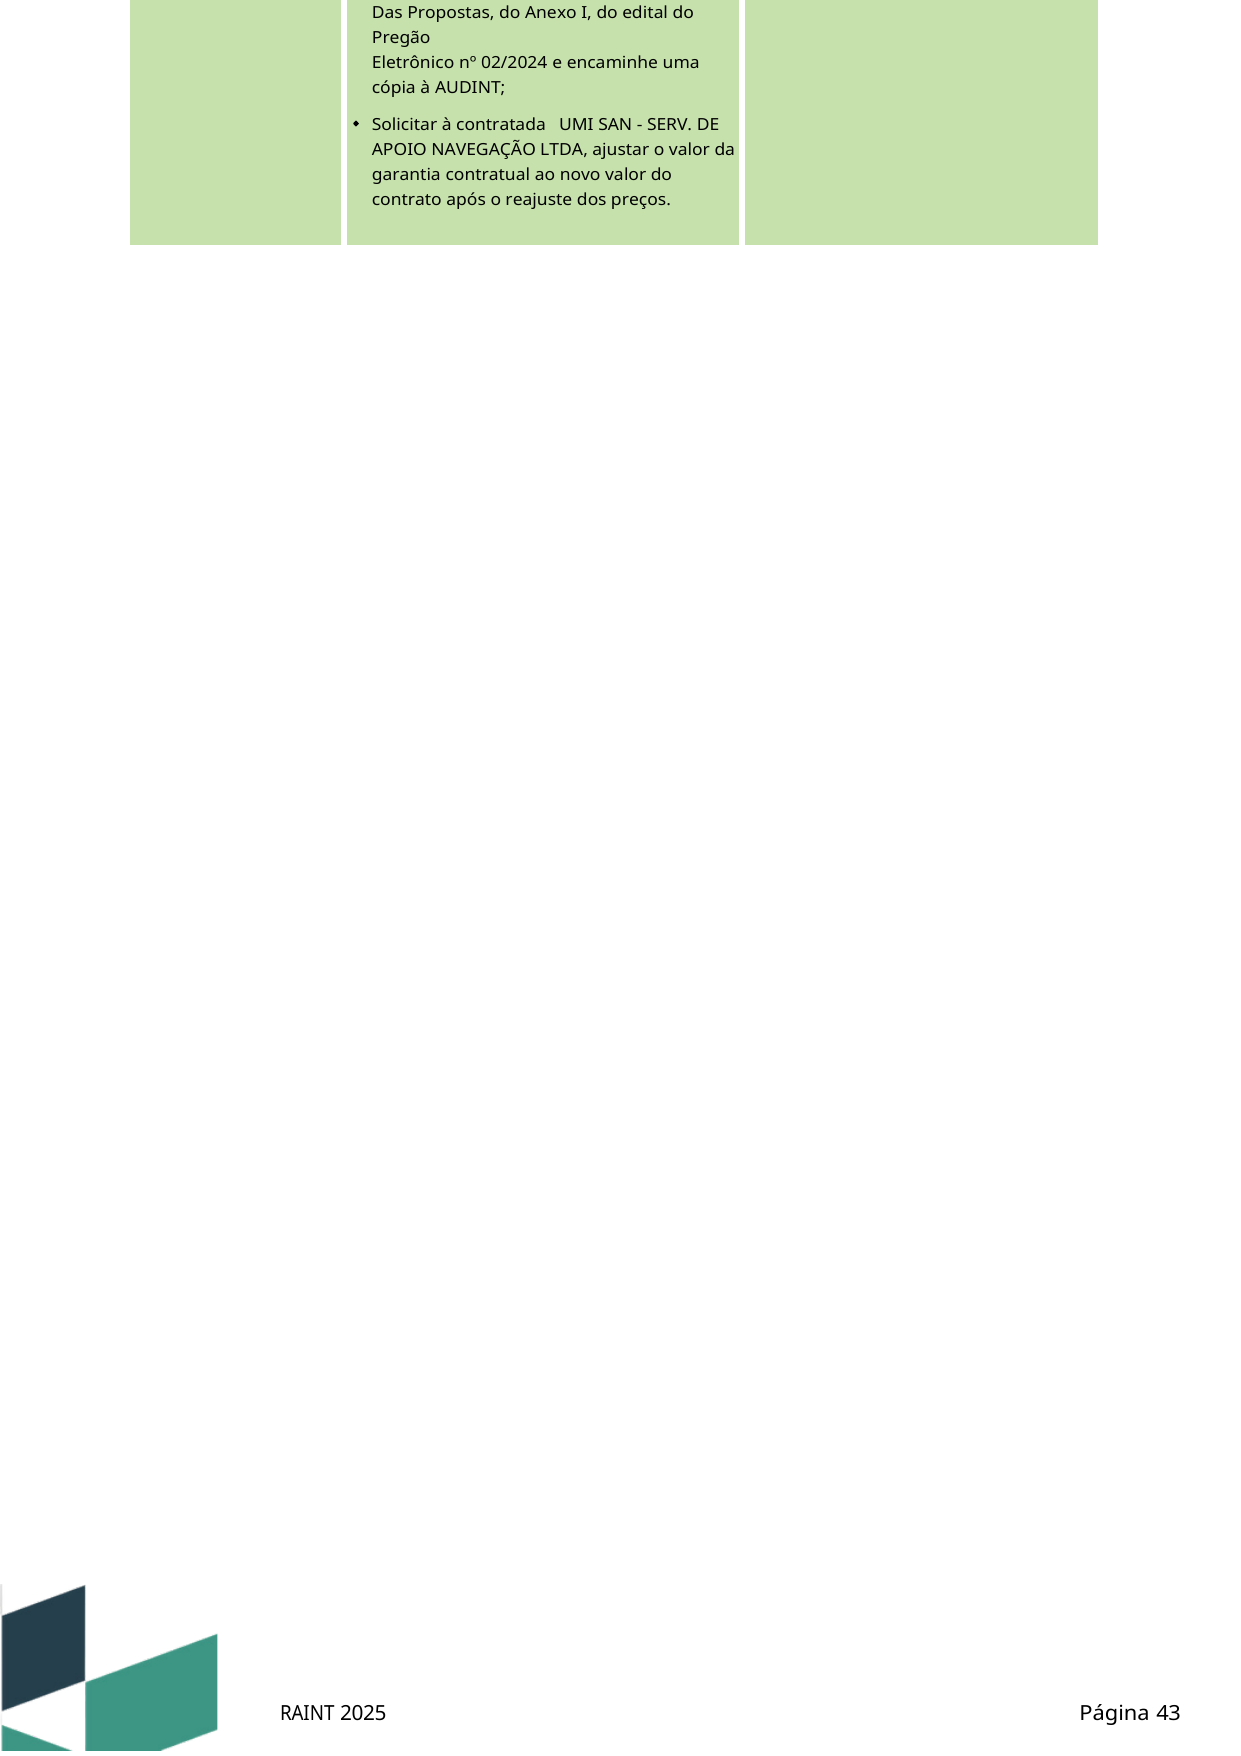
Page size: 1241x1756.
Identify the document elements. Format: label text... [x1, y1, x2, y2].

table_cell Solicitar à contratada UMI SAN - SERV. DE APOIO NAVEGAÇÃO LTDA, ajustar o valor da garantia contratual ao novo valor do contrato após o reajuste dos preços. [347, 101, 739, 245]
table_cell [745, 0, 1098, 101]
table_cell [745, 101, 1098, 245]
table_cell [130, 101, 341, 245]
table_cell - Das Propostas, do Anexo I, do edital do Pregão Eletrônico nº 02/2024 e encaminhe uma cópia à AUDINT; [347, 0, 739, 101]
table_cell [130, 0, 341, 101]
